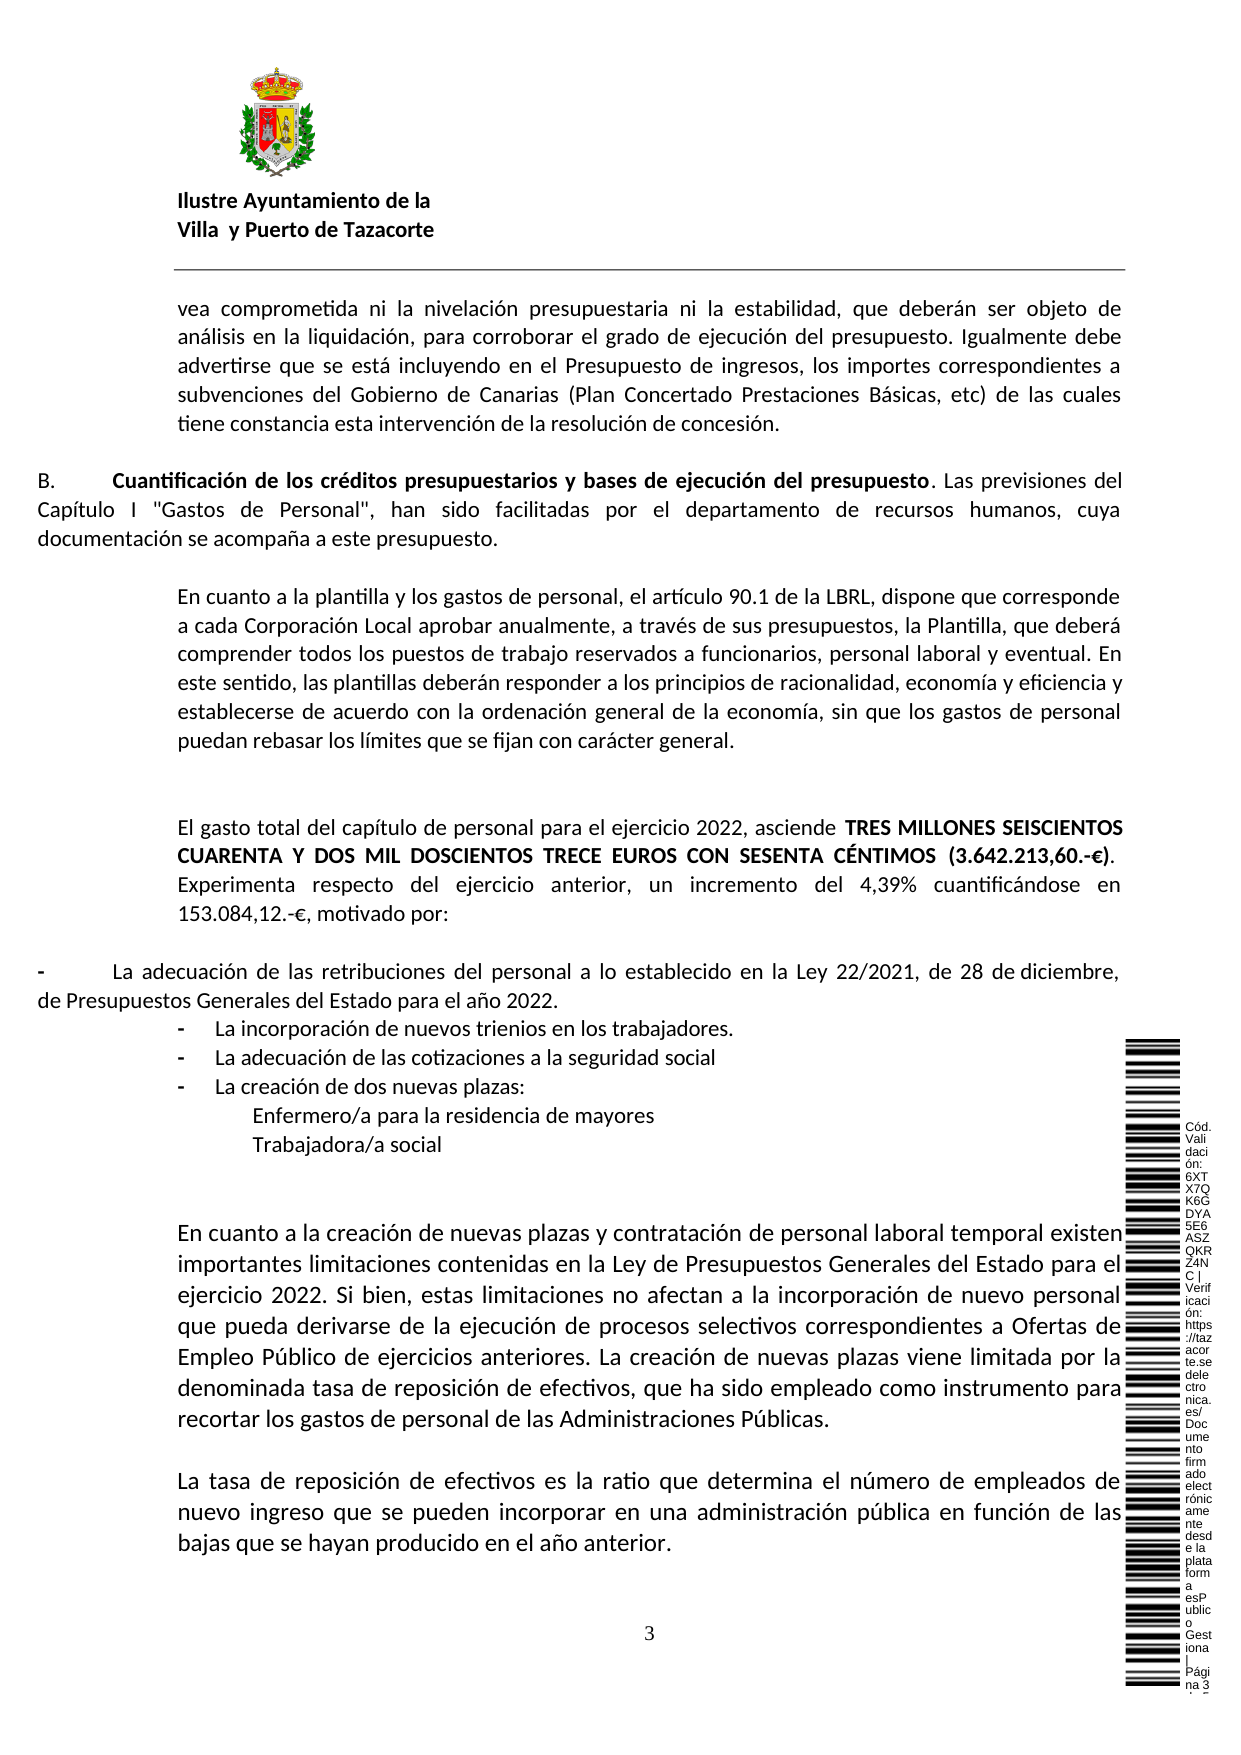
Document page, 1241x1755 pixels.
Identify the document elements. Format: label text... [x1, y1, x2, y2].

list La adecuación de las cotizaciones a la seguridad social [177, 1043, 1125, 1071]
text vea comprometida ni la nivelación presupuestaria ni la estabilidad, que deberán ser objeto de análisis en la liquidación, para corroborar el grado de ejecución del presupuesto. Igualmente debe advertirse que se está incluyendo en el Presupuesto de ingresos, los importes correspondientes a subvenciones del Gobierno de Canarias (Plan Concertado Prestaciones Básicas, etc) de las cuales tiene constancia esta intervención de la resolución de concesión. [177, 294, 1123, 437]
list La adecuación de las retribuciones del personal a lo establecido en la Ley 22/2021, de 28 de diciembre, de Presupuestos Generales del Estado para el año 2022. [37, 957, 1122, 1014]
text [1183, 1118, 1214, 1694]
text En cuanto a la creación de nuevas plazas y contratación de personal laboral temporal existen importantes limitaciones contenidas en la Ley de Presupuestos Generales del Estado para el ejercicio 2022. Si bien, estas limitaciones no afectan a la incorporación de nuevo personal que pueda derivarse de la ejecución de procesos selectivos correspondientes a Ofertas de Empleo Público de ejercicios anteriores. La creación de nuevas plazas viene limitada por la denominada tasa de reposición de efectivos, que ha sido empleado como instrumento para recortar los gastos de personal de las Administraciones Públicas. [177, 1217, 1123, 1434]
text Experimenta respecto del ejercicio anterior, un incremento del 4,39% cuantificándose en 153.084,12.-€, motivado por: [177, 871, 1123, 927]
list La creación de dos nuevas plazas: [177, 1072, 1125, 1101]
text Enfermero/a para la residencia de mayores Trabajadora/a social [252, 1102, 781, 1158]
text La tasa de reposición de efectivos es la ratio que determina el número de empleados de nuevo ingreso que se pueden incorporar en una administración pública en función de las bajas que se hayan producido en el año anterior. [177, 1465, 1123, 1557]
text Cód. Validación: 6XTX7QK6GDYA5E6ASZQKRZ4NC | Verificación: https://tazacorte.sedelectronica.es/ Documento firmado electrónicamente desde la plataforma esPublico Gestiona | Página 3 de 5 [1185, 1122, 1213, 1694]
text En cuanto a la plantilla y los gastos de personal, el artículo 90.1 de la LBRL, dispone que corresponde a cada Corporación Local aprobar anualmente, a través de sus presupuestos, la Plantilla, que deberá comprender todos los puestos de trabajo reservados a funcionarios, personal laboral y eventual. En este sentido, las plantillas deberán responder a los principios de racionalidad, economía y eficiencia y establecerse de acuerdo con la ordenación general de la economía, sin que los gastos de personal puedan rebasar los límites que se fijan con carácter general. [177, 582, 1123, 754]
list La incorporación de nuevos trienios en los trabajadores. [177, 1015, 1191, 1042]
text El gasto total del capítulo de personal para el ejercicio 2022, asciende TRES MILLONES SEISCIENTOS CUARENTA Y DOS MIL DOSCIENTOS TRECE EUROS CON SESENTA CÉNTIMOS (3.642.213,60.-€). [177, 813, 1123, 870]
text 3 [452, 1620, 848, 1644]
list Cuantificación de los créditos presupuestarios y bases de ejecución del presupuesto. Las previsiones del Capítulo I "Gastos de Personal", han sido facilitadas por el departamento de recursos humanos, cuya documentación se acompaña a este presupuesto. [37, 466, 1123, 552]
